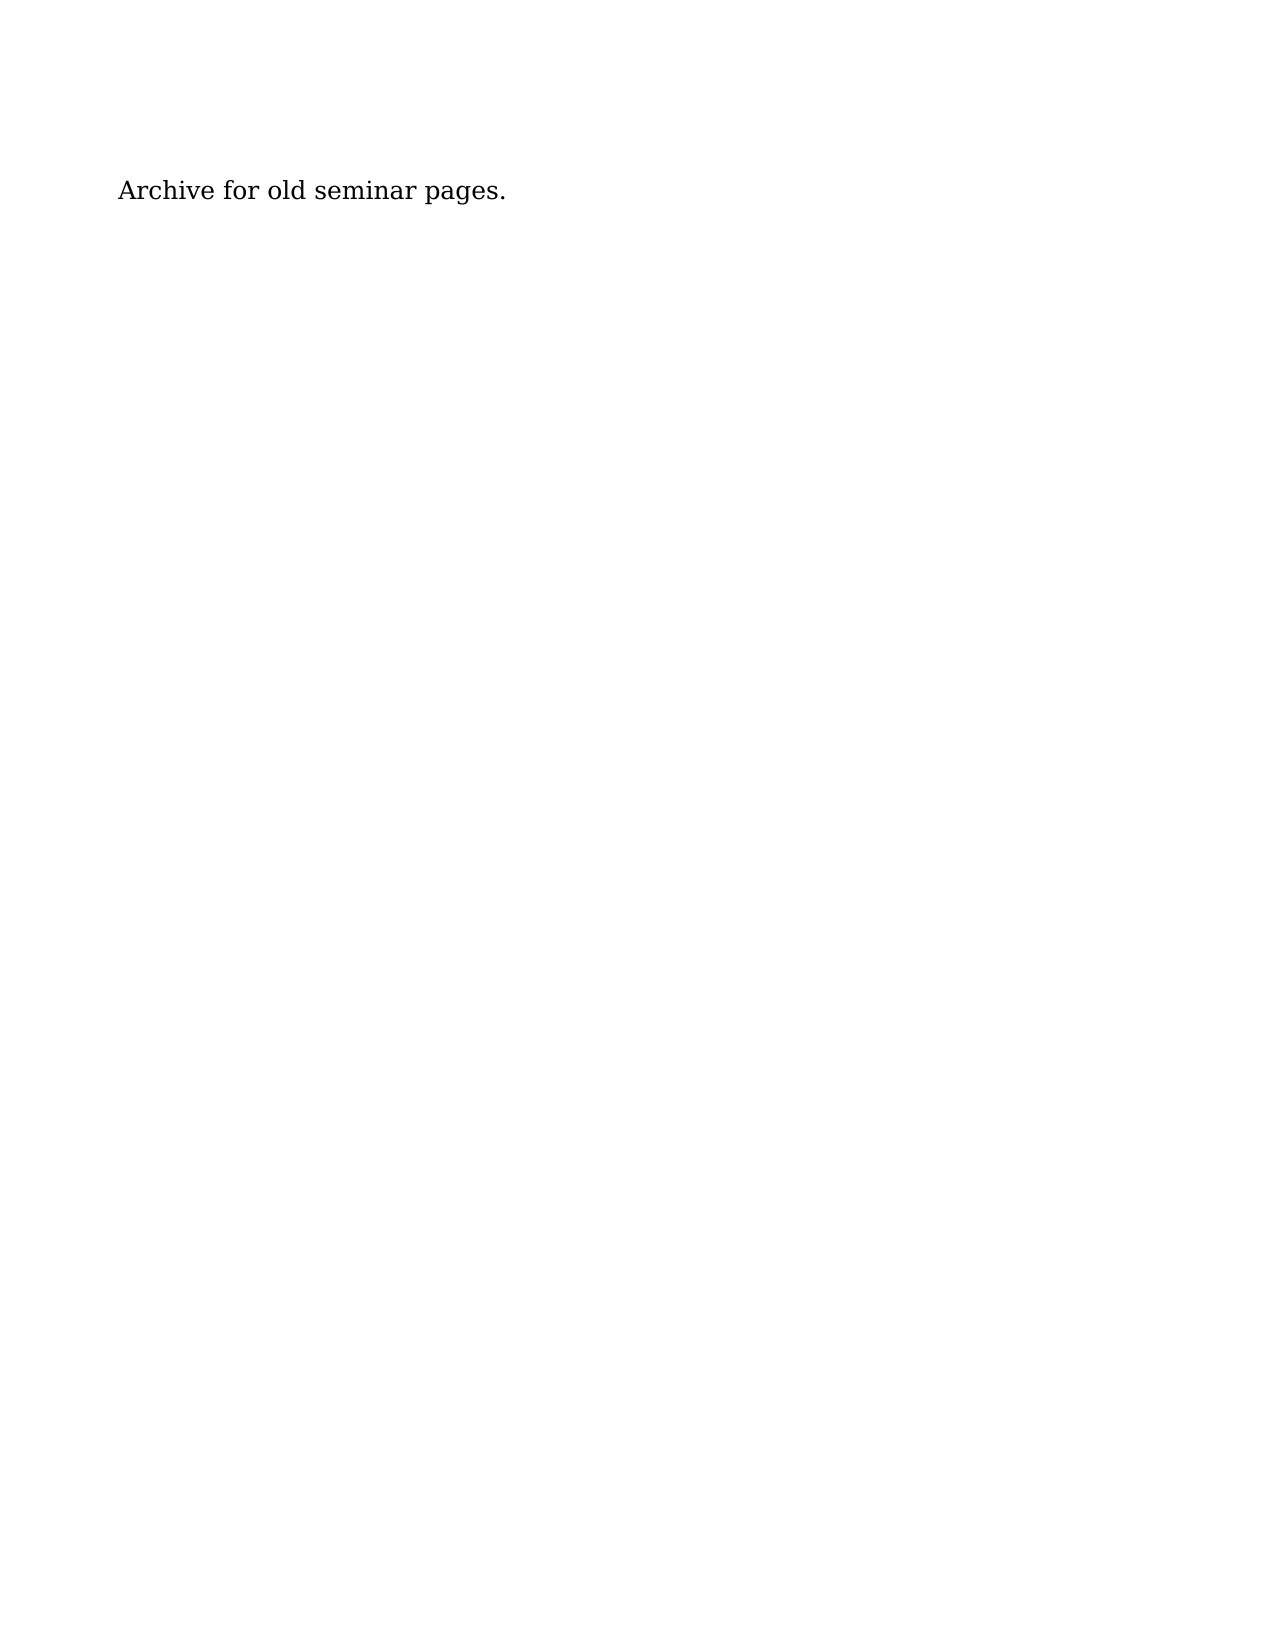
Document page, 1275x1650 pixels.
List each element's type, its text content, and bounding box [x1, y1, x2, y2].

text Archive for old seminar pages. [118, 176, 1216, 206]
